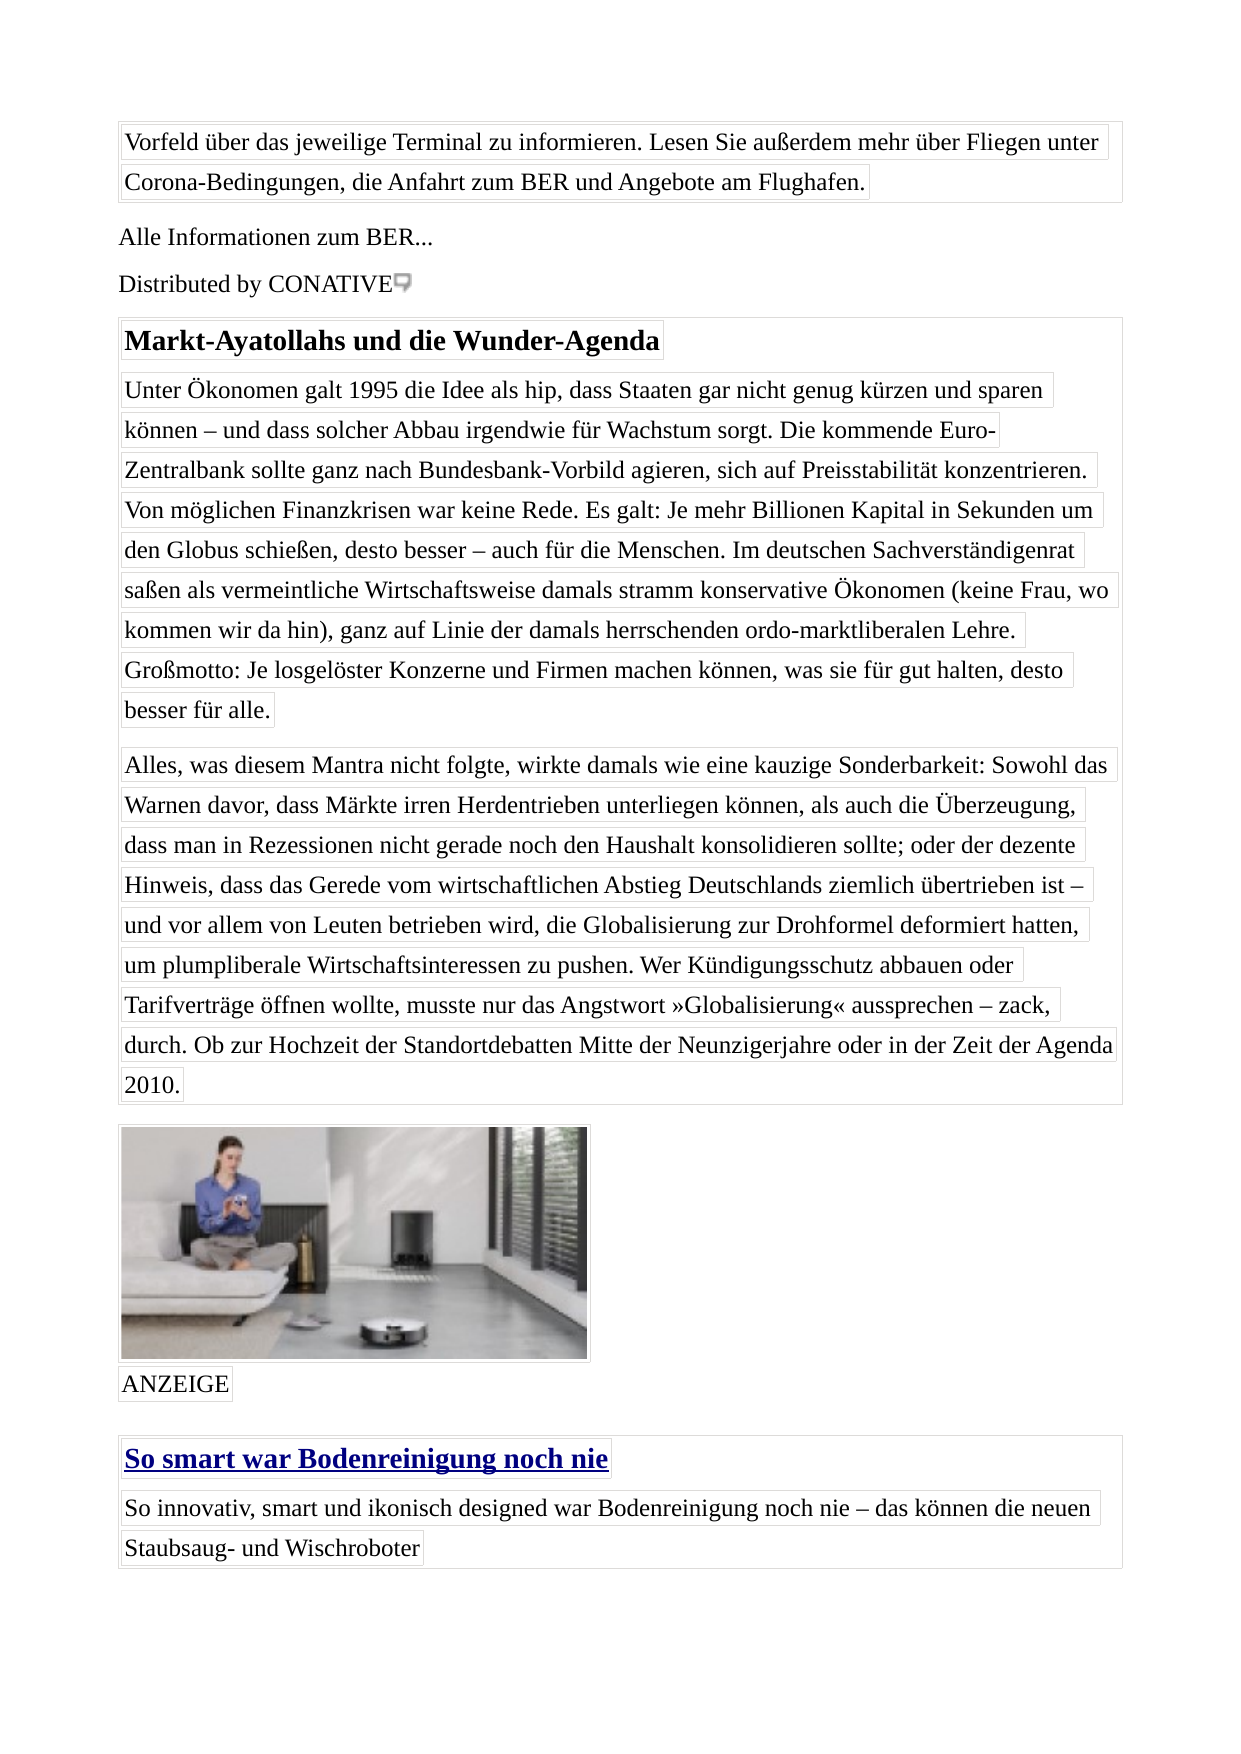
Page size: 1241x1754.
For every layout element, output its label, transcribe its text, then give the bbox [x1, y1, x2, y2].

picture [121, 1127, 587, 1359]
text Distributed by CONATIVE [118, 269, 1122, 298]
text [233, 1366, 1122, 1401]
text So innovativ, smart und ikonisch designed war Bodenreinigung noch nie – das können die neuen Staubsaug- und Wischroboter [119, 1487, 1122, 1568]
text Unter Ökonomen galt 1995 die Idee als hip, dass Staaten gar nicht genug kürzen und sparen können – und dass solcher Abbau irgendwie für Wachstum sorgt. Die kommende Euro-Zentralbank sollte ganz nach Bundesbank-Vorbild agieren, sich auf Preisstabilität konzentrieren. Von möglichen Finanzkrisen war keine Rede. Es galt: Je mehr Billionen Kapital in Sekunden um den Globus schießen, desto besser – auch für die Menschen. Im deutschen Sachverständigenrat saßen als vermeintliche Wirtschaftsweise damals stramm konservative Ökonomen (keine Frau, wo kommen wir da hin), ganz auf Linie der damals herrschenden ordo-marktliberalen Lehre. Großmotto: Je losgelöster Konzerne und Firmen machen können, was sie für gut halten, desto besser für alle. [119, 369, 1122, 727]
subtitle So smart war Bodenreinigung noch nie [119, 1436, 1122, 1478]
subtitle Markt-Ayatollahs und die Wunder-Agenda [119, 318, 1122, 359]
text Alles, was diesem Mantra nicht folgte, wirkte damals wie eine kauzige Sonderbarkeit: Sowohl das Warnen davor, dass Märkte irren Herdentrieben unterliegen können, als auch die Überzeugung, dass man in Rezessionen nicht gerade noch den Haushalt konsolidieren sollte; oder der dezente Hinweis, dass das Gerede vom wirtschaftlichen Abstieg Deutschlands ziemlich übertrieben ist – und vor allem von Leuten betrieben wird, die Globalisierung zur Drohformel deformiert hatten, um plumpliberale Wirtschaftsinteressen zu pushen. Wer Kündigungsschutz abbauen oder Tarifverträge öffnen wollte, musste nur das Angstwort »Globalisierung« aussprechen – zack, durch. Ob zur Hochzeit der Standortdebatten Mitte der Neunzigerjahre oder in der Zeit der Agenda 2010. [119, 744, 1122, 1104]
text Vorfeld über das jeweilige Terminal zu informieren. Lesen Sie außerdem mehr über Fliegen unter Corona-Bedingungen, die Anfahrt zum BER und Angebote am Flughafen. [119, 122, 1122, 202]
text ANZEIGE [119, 1367, 232, 1401]
text Alle Informationen zum BER... [118, 222, 1122, 251]
picture [393, 273, 412, 293]
